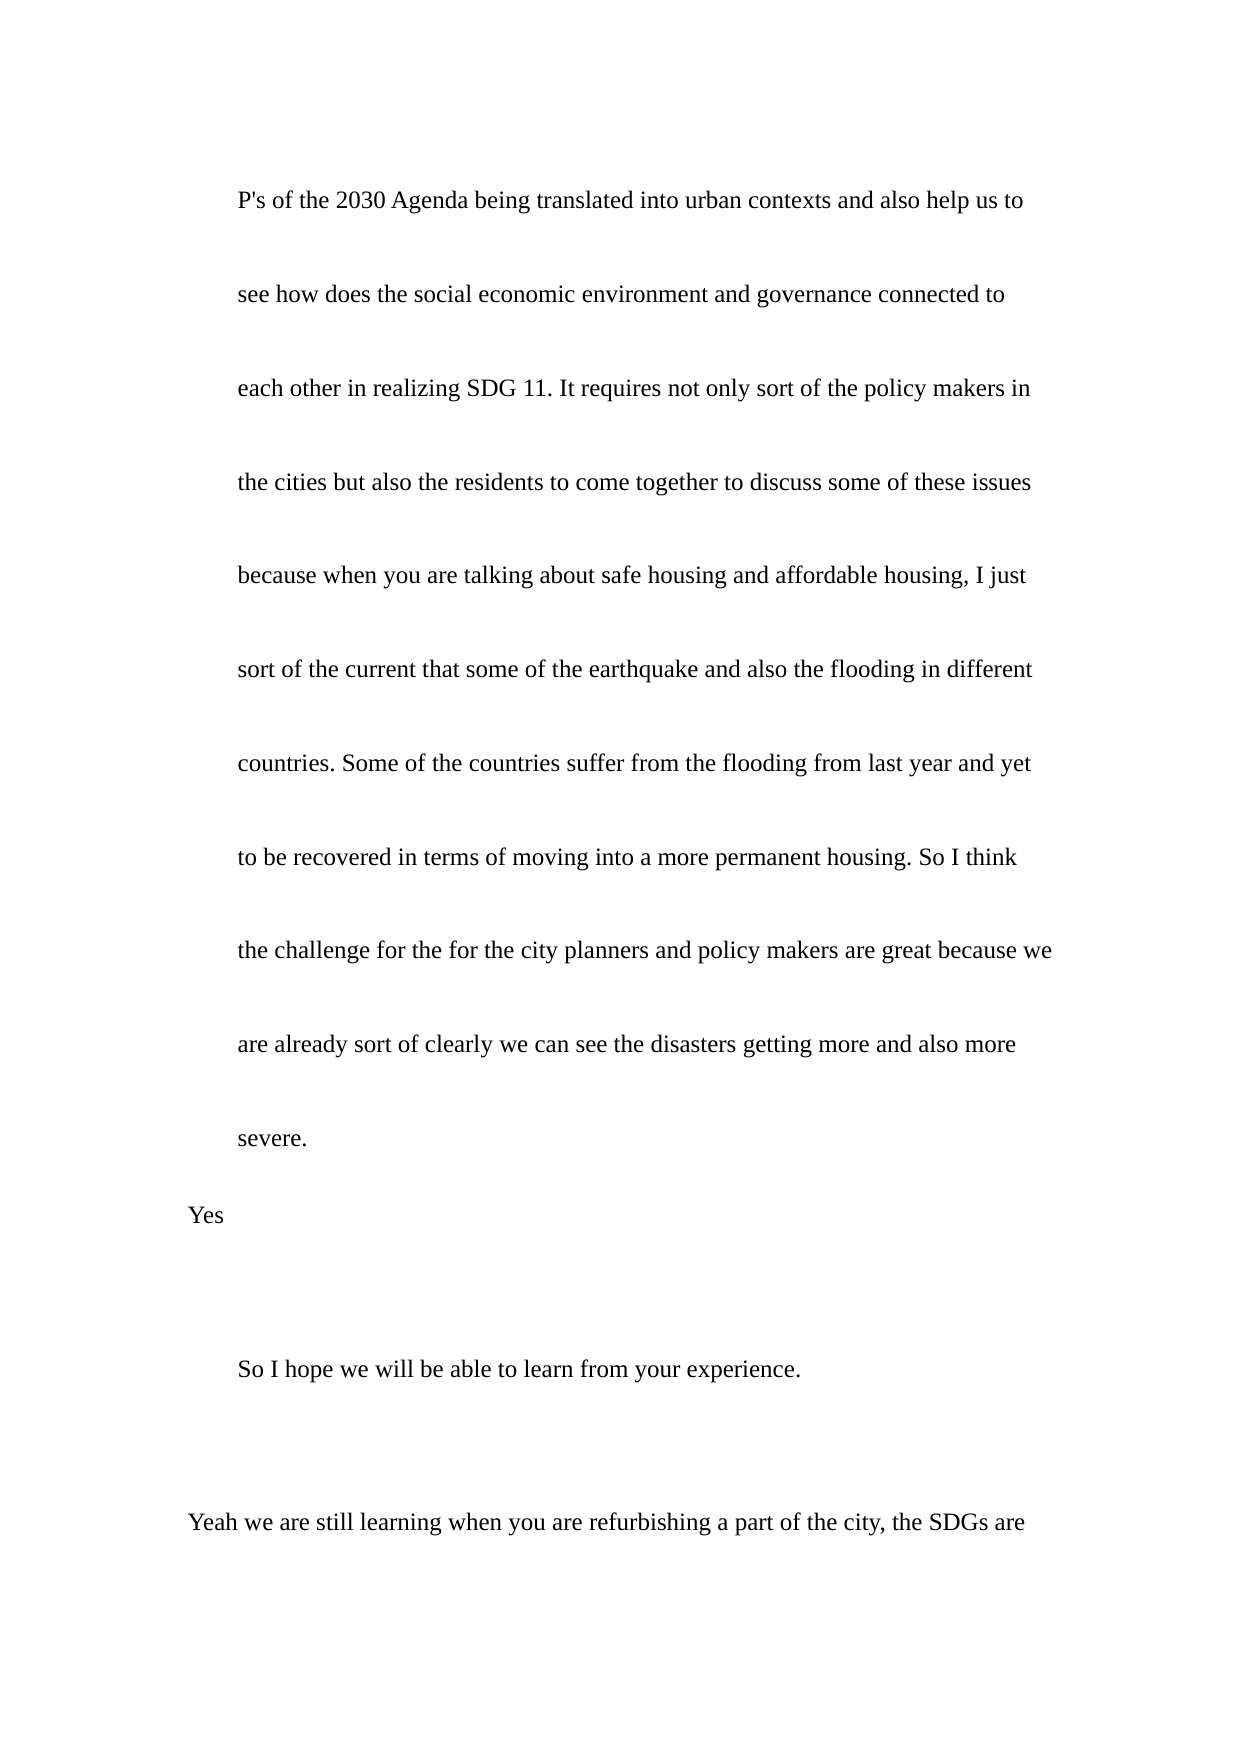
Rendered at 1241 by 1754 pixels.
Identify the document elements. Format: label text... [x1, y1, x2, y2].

text Yes [187, 1173, 1053, 1235]
text So I hope we will be able to learn from your experience. [237, 1326, 1053, 1389]
text Yeah we are still learning when you are refurbishing a part of the city, the SDGs are [187, 1480, 1053, 1543]
text P's of the 2030 Agenda being translated into urban contexts and also help us to see how does the social economic environment and governance connected to each other in realizing SDG 11. It requires not only sort of the policy makers in the cities but also the residents to come together to discuss some of these issues because when you are talking about safe housing and affordable housing, I just sort of the current that some of the earthquake and also the flooding in different countries. Some of the countries suffer from the flooding from last year and yet to be recovered in terms of moving into a more permanent housing. So I think the challenge for the for the city planners and policy makers are great because we are already sort of clearly we can see the disasters getting more and also more severe. [237, 158, 1053, 1158]
